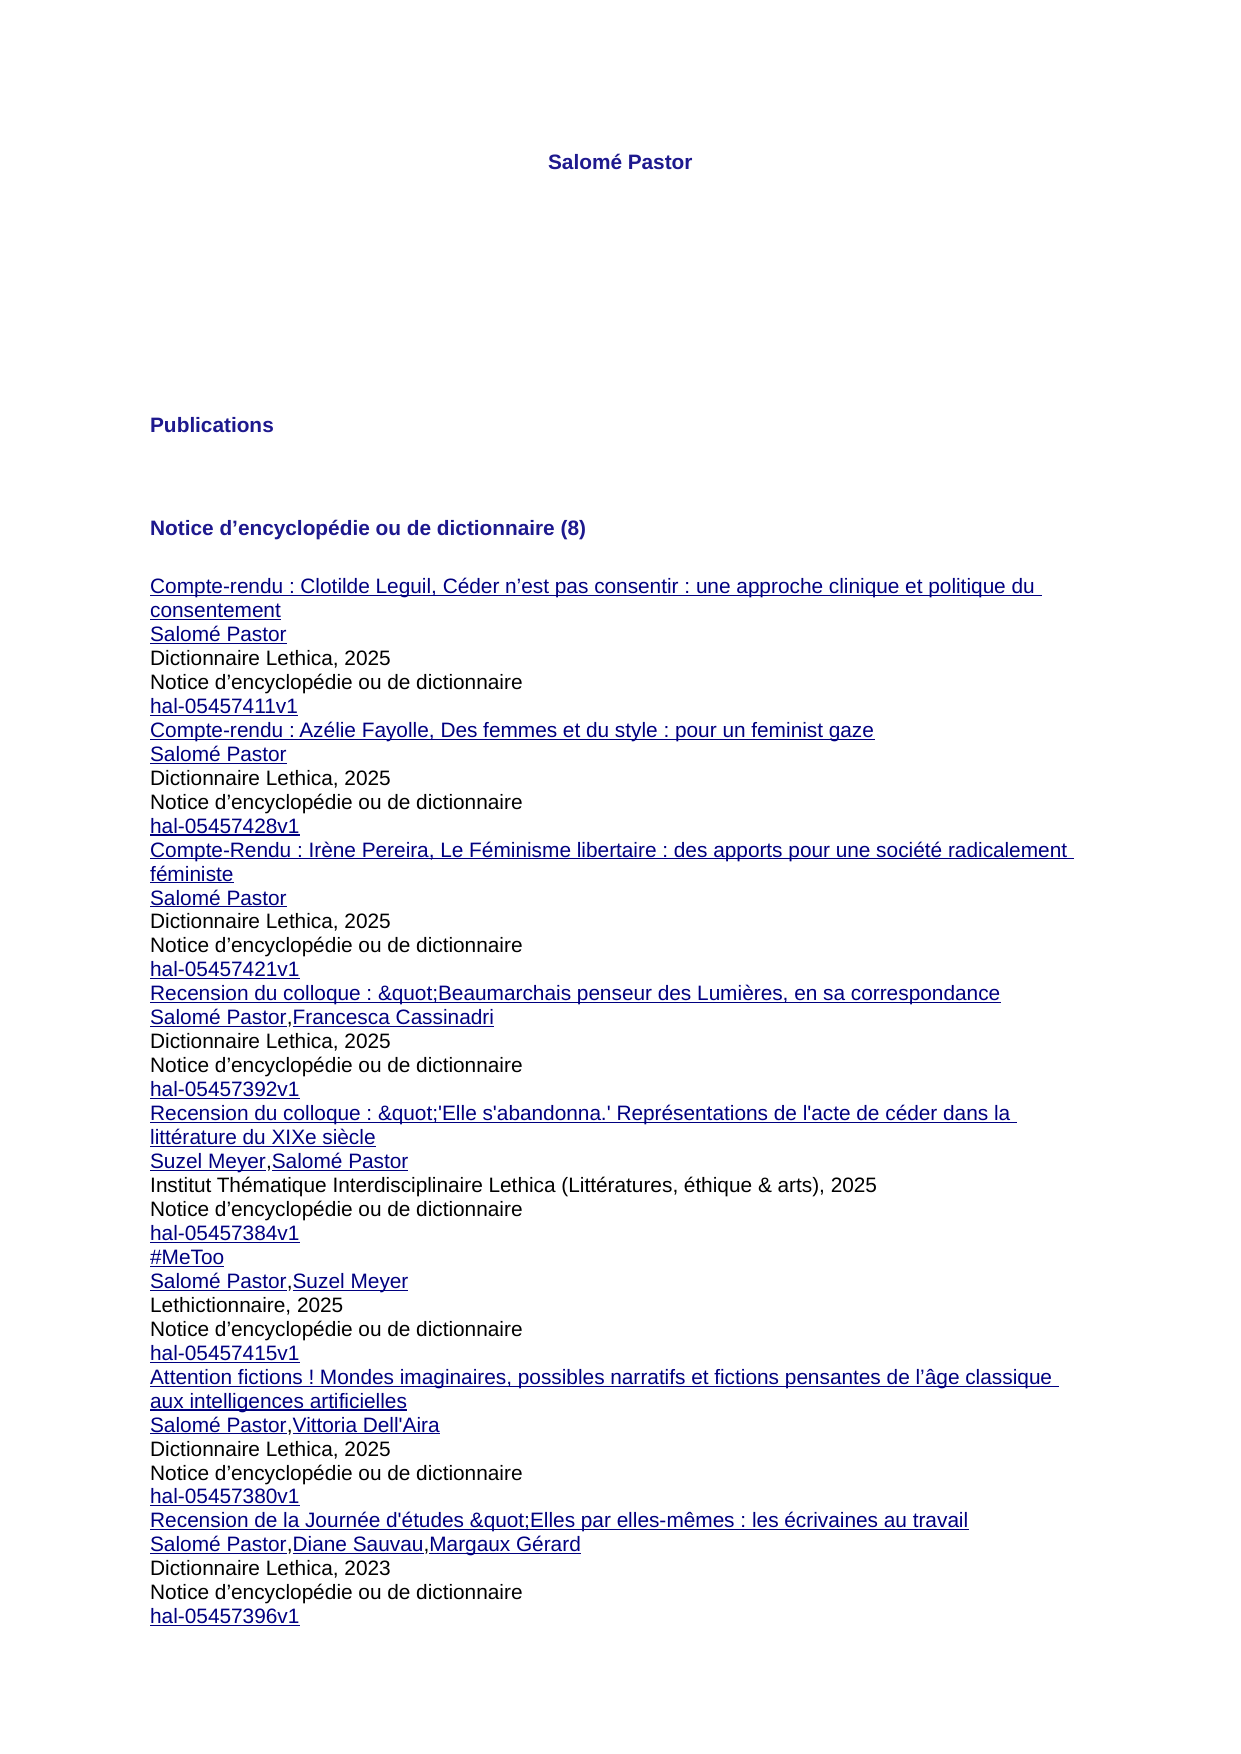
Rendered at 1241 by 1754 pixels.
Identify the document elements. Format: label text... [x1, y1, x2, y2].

table_header Compte-rendu : Clotilde Leguil, Céder n’est pas consentir : une approche clinique et politique du consentement Salomé Pastor Dictionnaire Lethica, 2025 Notice d’encyclopédie ou de dictionnaire hal-05457411v1 [150, 574, 1090, 718]
table_cell Recension de la Journée d'études &quot;Elles par elles-mêmes : les écrivaines au travail Salomé Pastor,Diane Sauvau,Margaux Gérard Dictionnaire Lethica, 2023 Notice d’encyclopédie ou de dictionnaire hal-05457396v1 [150, 1508, 1090, 1628]
table_cell Compte-rendu : Azélie Fayolle, Des femmes et du style : pour un feminist gaze Salomé Pastor Dictionnaire Lethica, 2025 Notice d’encyclopédie ou de dictionnaire hal-05457428v1 [150, 718, 1090, 837]
table_cell Attention fictions ! Mondes imaginaires, possibles narratifs et fictions pensantes de l’âge classique aux intelligences artificielles Salomé Pastor,Vittoria Dell'Aira Dictionnaire Lethica, 2025 Notice d’encyclopédie ou de dictionnaire hal-05457380v1 [150, 1365, 1090, 1508]
table_cell Compte-Rendu : Irène Pereira, Le Féminisme libertaire : des apports pour une société radicalement féministe Salomé Pastor Dictionnaire Lethica, 2025 Notice d’encyclopédie ou de dictionnaire hal-05457421v1 [150, 838, 1090, 981]
subtitle Salomé Pastor [150, 150, 1090, 174]
table_cell #MeToo Salomé Pastor,Suzel Meyer Lethictionnaire, 2025 Notice d’encyclopédie ou de dictionnaire hal-05457415v1 [150, 1245, 1090, 1364]
subtitle Notice d’encyclopédie ou de dictionnaire (8) [150, 516, 1090, 539]
table_cell Recension du colloque : &quot;Beaumarchais penseur des Lumières, en sa correspondance Salomé Pastor,Francesca Cassinadri Dictionnaire Lethica, 2025 Notice d’encyclopédie ou de dictionnaire hal-05457392v1 [150, 981, 1090, 1101]
subtitle Publications [150, 412, 1090, 436]
table_cell Recension du colloque : &quot;'Elle s'abandonna.' Représentations de l'acte de céder dans la littérature du XIXe siècle Suzel Meyer,Salomé Pastor Institut Thématique Interdisciplinaire Lethica (Littératures, éthique & arts), 2025 Notice d’encyclopédie ou de dictionnaire hal-05457384v1 [150, 1101, 1090, 1245]
